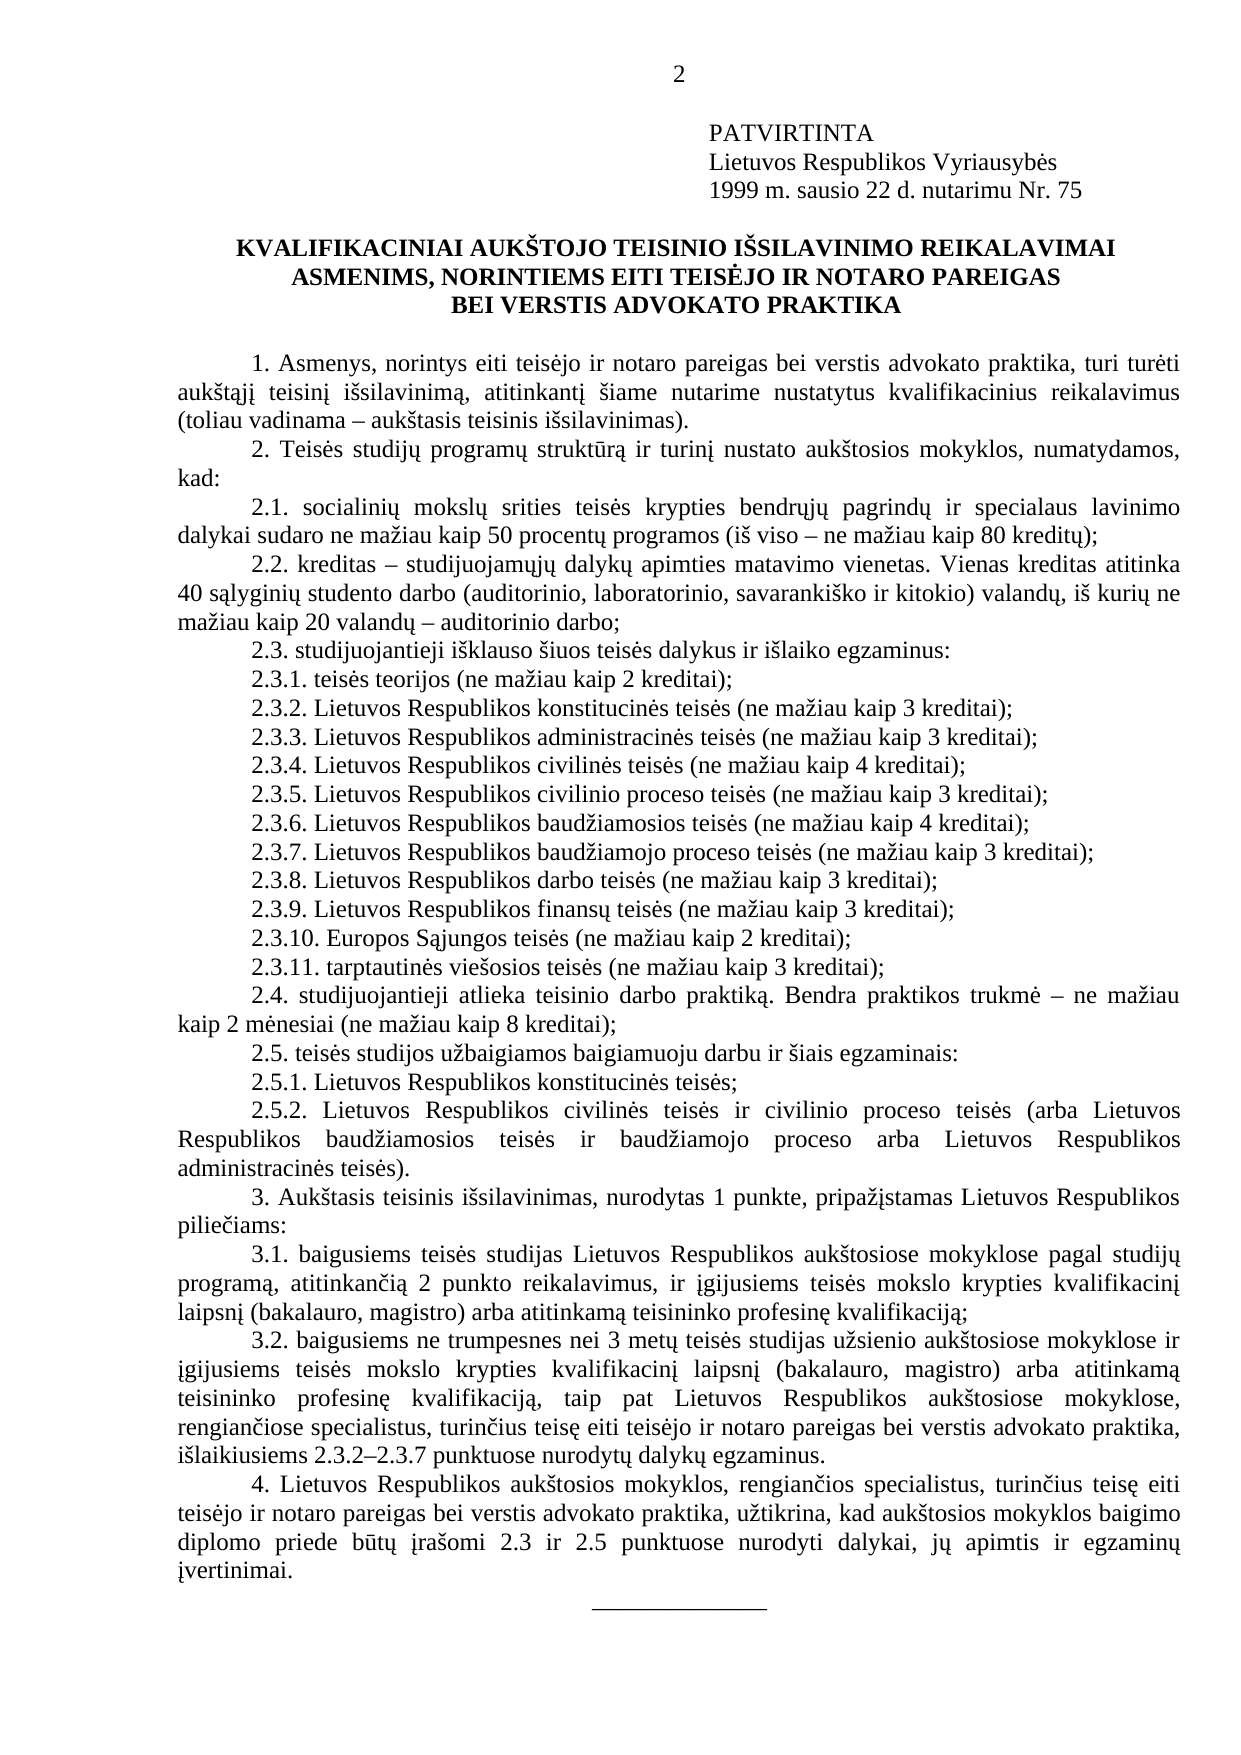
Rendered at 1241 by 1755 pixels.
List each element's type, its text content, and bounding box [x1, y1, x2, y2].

text 1999 m. sausio 22 d. nutarimu Nr. 75 [177, 176, 1181, 204]
text 2.3.7. Lietuvos Respublikos baudžiamojo proceso teisės (ne mažiau kaip 3 kreditai); [177, 837, 1181, 866]
text 1. Asmenys, norintys eiti teisėjo ir notaro pareigas bei verstis advokato praktika, turi turėti aukštąjį teisinį išsilavinimą, atitinkantį šiame nutarime nustatytus kvalifikacinius reikalavimus (toliau vadinama – aukštasis teisinis išsilavinimas). [177, 348, 1181, 434]
text PATVIRTINTA [177, 118, 1181, 147]
text 2.3. studijuojantieji išklauso šiuos teisės dalykus ir išlaiko egzaminus: [177, 636, 1181, 664]
text 3.1. baigusiems teisės studijas Lietuvos Respublikos aukštosiose mokyklose pagal studijų programą, atitinkančią 2 punkto reikalavimus, ir įgijusiems teisės mokslo krypties kvalifikacinį laipsnį (bakalauro, magistro) arba atitinkamą teisininko profesinę kvalifikaciją; [177, 1239, 1181, 1326]
text ASMENIMS, NORINTIEMS EITI TEISĖJO IR NOTARO PAREIGAS [177, 262, 1181, 291]
text 2.5.2. Lietuvos Respublikos civilinės teisės ir civilinio proceso teisės (arba Lietuvos Respublikos baudžiamosios teisės ir baudžiamojo proceso arba Lietuvos Respublikos administracinės teisės). [177, 1096, 1181, 1182]
text 2.3.3. Lietuvos Respublikos administracinės teisės (ne mažiau kaip 3 kreditai); [177, 722, 1181, 751]
text 3. Aukštasis teisinis išsilavinimas, nurodytas 1 punkte, pripažįstamas Lietuvos Respublikos piliečiams: [177, 1182, 1181, 1239]
text 3.2. baigusiems ne trumpesnes nei 3 metų teisės studijas užsienio aukštosiose mokyklose ir įgijusiems teisės mokslo krypties kvalifikacinį laipsnį (bakalauro, magistro) arba atitinkamą teisininko profesinę kvalifikaciją, taip pat Lietuvos Respublikos aukštosiose mokyklose, rengiančiose specialistus, turinčius teisę eiti teisėjo ir notaro pareigas bei verstis advokato praktika, išlaikiusiems 2.3.2–2.3.7 punktuose nurodytų dalykų egzaminus. [177, 1326, 1181, 1469]
text 2.3.11. tarptautinės viešosios teisės (ne mažiau kaip 3 kreditai); [177, 952, 1181, 981]
text 2.3.10. Europos Sąjungos teisės (ne mažiau kaip 2 kreditai); [177, 923, 1181, 952]
text 2. Teisės studijų programų struktūrą ir turinį nustato aukštosios mokyklos, numatydamos, kad: [177, 434, 1181, 492]
text 2.3.9. Lietuvos Respublikos finansų teisės (ne mažiau kaip 3 kreditai); [177, 894, 1181, 923]
text ______________ [177, 1584, 1181, 1613]
text 2.3.2. Lietuvos Respublikos konstitucinės teisės (ne mažiau kaip 3 kreditai); [177, 693, 1181, 722]
text 2.3.8. Lietuvos Respublikos darbo teisės (ne mažiau kaip 3 kreditai); [177, 866, 1181, 894]
text 2.3.5. Lietuvos Respublikos civilinio proceso teisės (ne mažiau kaip 3 kreditai); [177, 779, 1181, 808]
text 2.3.4. Lietuvos Respublikos civilinės teisės (ne mažiau kaip 4 kreditai); [177, 751, 1181, 779]
text 2.5. teisės studijos užbaigiamos baigiamuoju darbu ir šiais egzaminais: [177, 1038, 1181, 1067]
text Lietuvos Respublikos Vyriausybės [177, 147, 1181, 176]
text 2.2. kreditas – studijuojamųjų dalykų apimties matavimo vienetas. Vienas kreditas atitinka 40 sąlyginių studento darbo (auditorinio, laboratorinio, savarankiško ir kitokio) valandų, iš kurių ne mažiau kaip 20 valandų – auditorinio darbo; [177, 549, 1181, 636]
text 2.5.1. Lietuvos Respublikos konstitucinės teisės; [177, 1067, 1181, 1096]
text 2.3.1. teisės teorijos (ne mažiau kaip 2 kreditai); [177, 664, 1181, 693]
text 2.3.6. Lietuvos Respublikos baudžiamosios teisės (ne mažiau kaip 4 kreditai); [177, 808, 1181, 837]
text KVALIFIKACINIAI AUKŠTOJO TEISINIO IŠSILAVINIMO REIKALAVIMAI [177, 233, 1181, 262]
text BEI VERSTIS ADVOKATO PRAKTIKA [177, 291, 1181, 319]
text 2.1. socialinių mokslų srities teisės krypties bendrųjų pagrindų ir specialaus lavinimo dalykai sudaro ne mažiau kaip 50 procentų programos (iš viso – ne mažiau kaip 80 kreditų); [177, 492, 1181, 549]
text 2.4. studijuojantieji atlieka teisinio darbo praktiką. Bendra praktikos trukmė – ne mažiau kaip 2 mėnesiai (ne mažiau kaip 8 kreditai); [177, 981, 1181, 1038]
text 4. Lietuvos Respublikos aukštosios mokyklos, rengiančios specialistus, turinčius teisę eiti teisėjo ir notaro pareigas bei verstis advokato praktika, užtikrina, kad aukštosios mokyklos baigimo diplomo priede būtų įrašomi 2.3 ir 2.5 punktuose nurodyti dalykai, jų apimtis ir egzaminų įvertinimai. [177, 1469, 1181, 1584]
